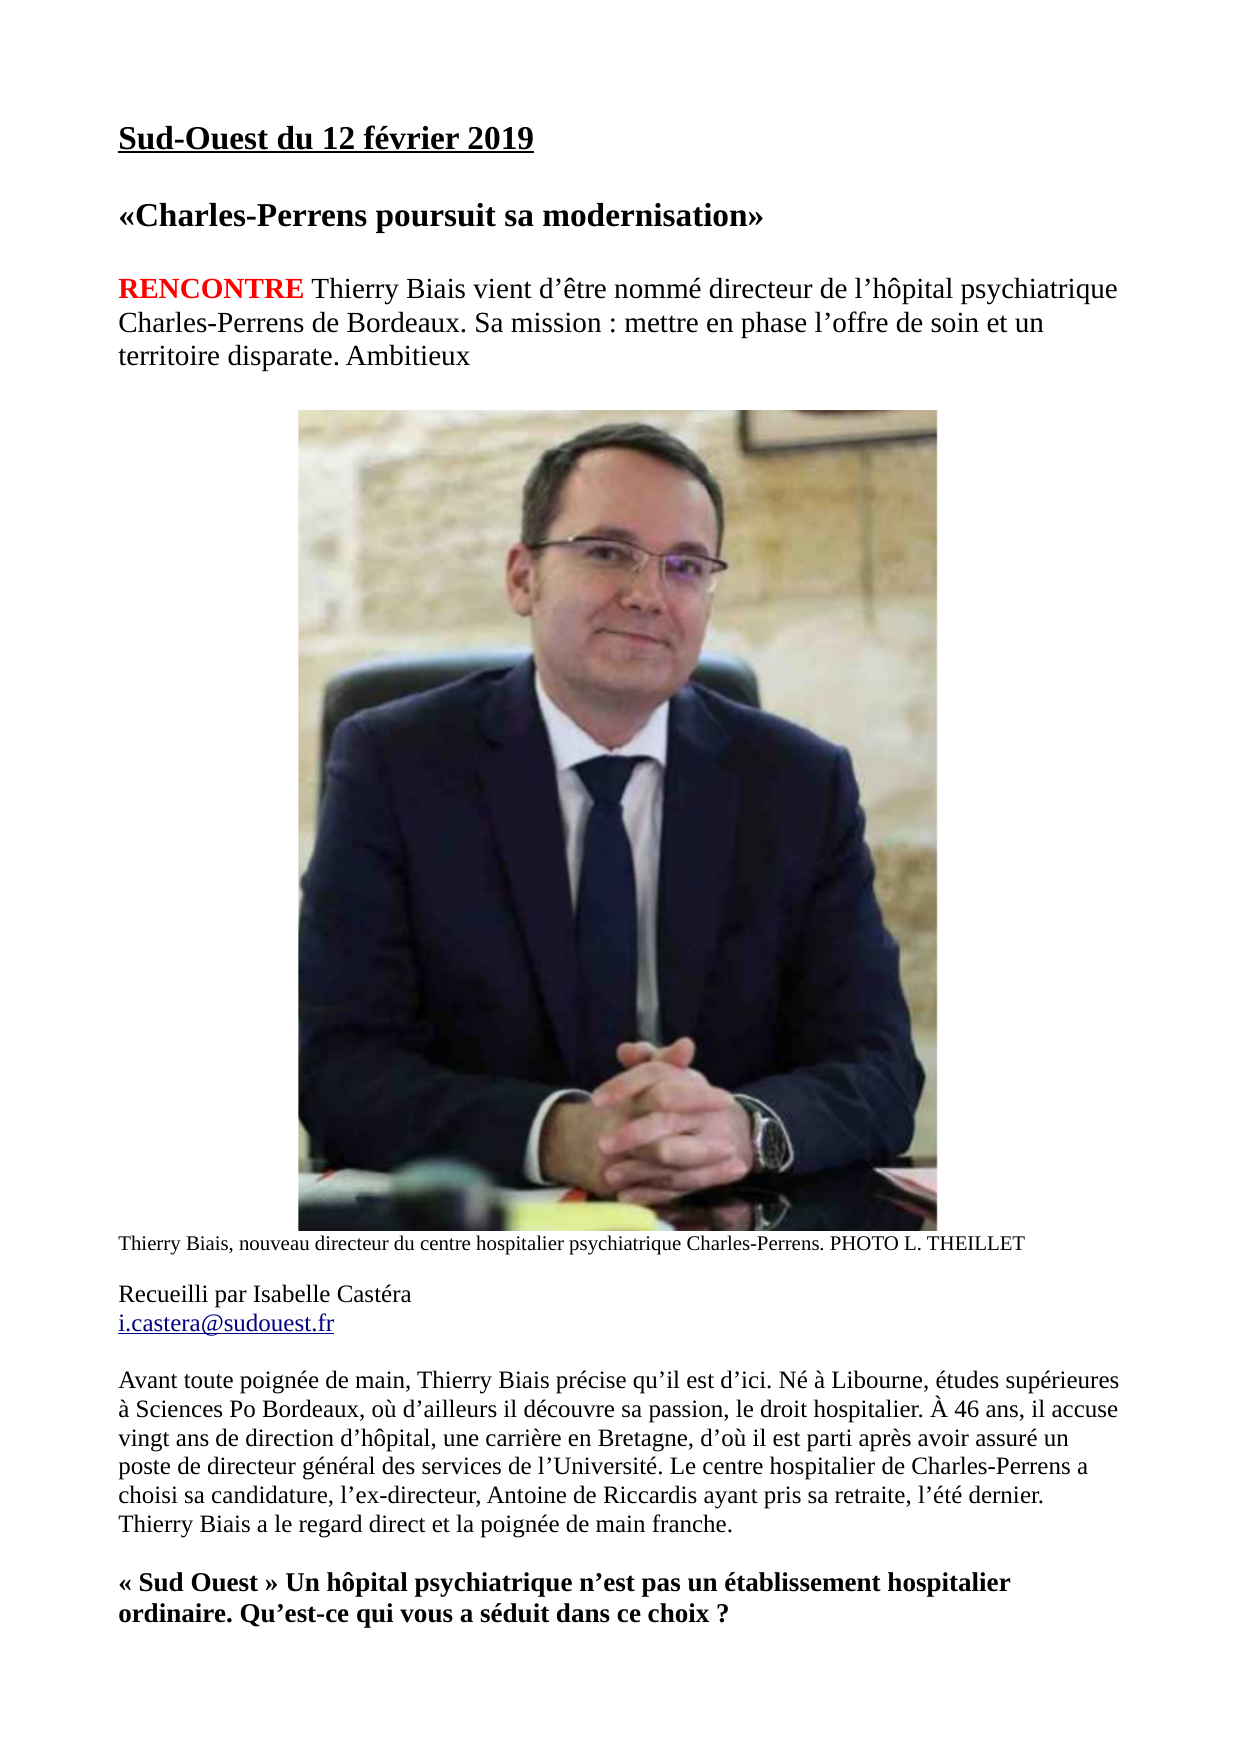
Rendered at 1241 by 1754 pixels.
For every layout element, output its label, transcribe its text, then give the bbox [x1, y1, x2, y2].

text «Charles-Perrens poursuit sa modernisation» [118, 195, 1122, 233]
text RENCONTRE Thierry Biais vient d’être nommé directeur de l’hôpital psychiatrique Charles-Perrens de Bordeaux. Sa mission : mettre en phase l’offre de soin et un territoire disparate. Ambitieux [118, 271, 1122, 372]
text Sud-Ouest du 12 février 2019 [118, 118, 1122, 156]
picture [298, 410, 942, 1231]
text « Sud Ouest » Un hôpital psychiatrique n’est pas un établissement hospitalier ordinaire. Qu’est-ce qui vous a séduit dans ce choix ? [118, 1566, 1122, 1629]
text Recueilli par Isabelle Castéra [118, 1279, 1122, 1308]
text i.castera@sudouest.fr [118, 1308, 1122, 1336]
text Thierry Biais, nouveau directeur du centre hospitalier psychiatrique Charles-Perrens. PHOTO L. THEILLET [118, 410, 1122, 1255]
text Avant toute poignée de main, Thierry Biais précise qu’il est d’ici. Né à Libourne, études supérieures à Sciences Po Bordeaux, où d’ailleurs il découvre sa passion, le droit hospitalier. À 46 ans, il accuse vingt ans de direction d’hôpital, une carrière en Bretagne, d’où il est parti après avoir assuré un poste de directeur général des services de l’Université. Le centre hospitalier de Charles-Perrens a choisi sa candidature, l’ex-directeur, Antoine de Riccardis ayant pris sa retraite, l’été dernier. Thierry Biais a le regard direct et la poignée de main franche. [118, 1365, 1122, 1538]
